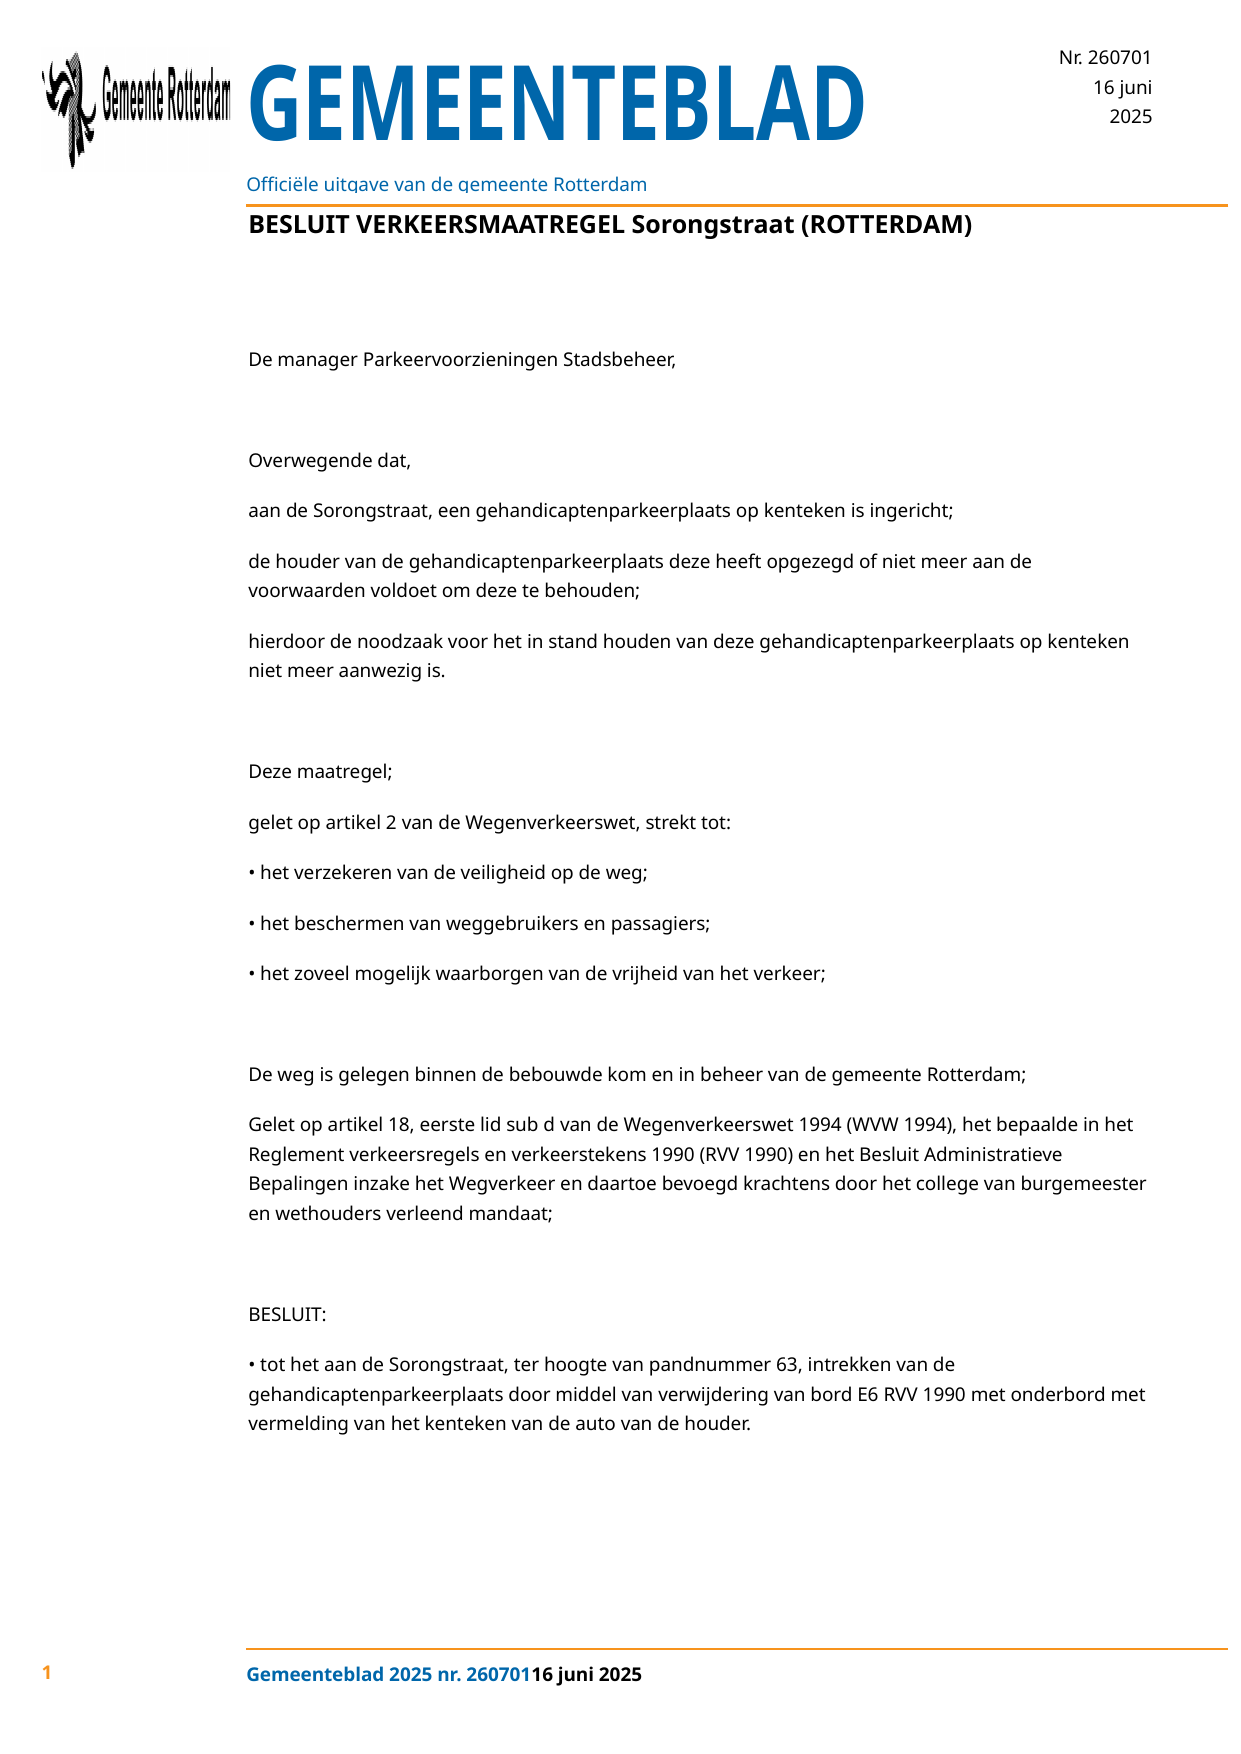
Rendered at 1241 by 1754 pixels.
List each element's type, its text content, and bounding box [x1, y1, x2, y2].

text • tot het aan de Sorongstraat, ter hoogte van pandnummer 63, intrekken van de gehandicaptenparkeerplaats door middel van verwijdering van bord E6 RVV 1990 met onderbord met vermelding van het kenteken van de auto van de houder. [248, 1351, 1152, 1436]
text Overwegende dat, [248, 447, 1152, 473]
text hierdoor de noodzaak voor het in stand houden van deze gehandicaptenparkeerplaats op kenteken niet meer aanwezig is. [248, 628, 1152, 683]
text Deze maatregel; [248, 758, 1152, 784]
text De manager Parkeervoorzieningen Stadsbeheer, [248, 346, 1152, 372]
text • het beschermen van weggebruikers en passagiers; [248, 910, 1152, 936]
text de houder van de gehandicaptenparkeerplaats deze heeft opgezegd of niet meer aan de voorwaarden voldoet om deze te behouden; [248, 548, 1152, 603]
picture [41, 47, 231, 172]
text • het zoveel mogelijk waarborgen van de vrijheid van het verkeer; [248, 960, 1152, 986]
text BESLUIT: [248, 1301, 1152, 1327]
text BESLUIT VERKEERSMAATREGEL Sorongstraat (ROTTERDAM) [248, 207, 1152, 241]
text gelet op artikel 2 van de Wegenverkeerswet, strekt tot: [248, 809, 1152, 835]
text aan de Sorongstraat, een gehandicaptenparkeerplaats op kenteken is ingericht; [248, 498, 1152, 523]
text • het verzekeren van de veiligheid op de weg; [248, 859, 1152, 885]
text Gelet op artikel 18, eerste lid sub d van de Wegenverkeerswet 1994 (WVW 1994), het bepaalde in het Reglement verkeersregels en verkeerstekens 1990 (RVV 1990) en het Besluit Administratieve Bepalingen inzake het Wegverkeer en daartoe bevoegd krachtens door het college van burgemeester en wethouders verleend mandaat; [248, 1111, 1152, 1226]
text De weg is gelegen binnen de bebouwde kom en in beheer van de gemeente Rotterdam; [248, 1061, 1152, 1087]
